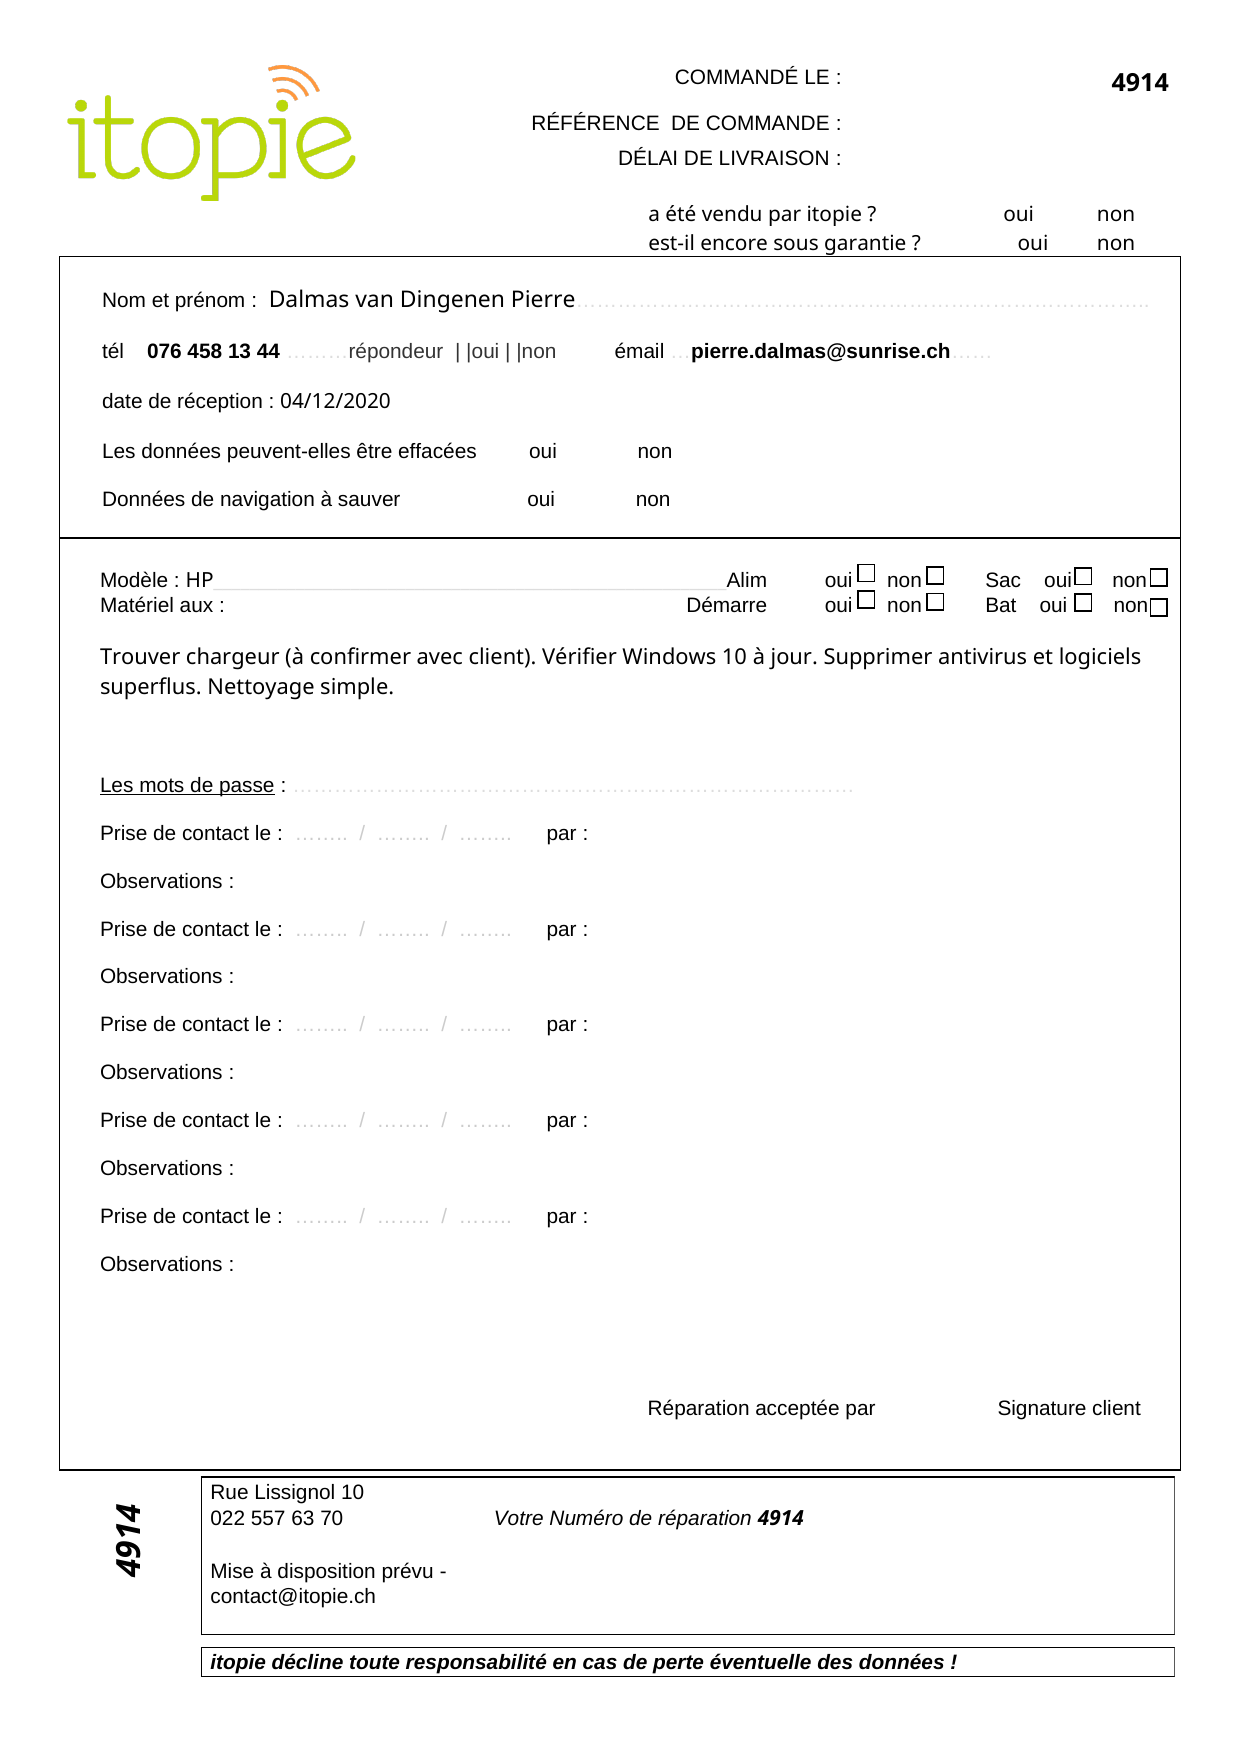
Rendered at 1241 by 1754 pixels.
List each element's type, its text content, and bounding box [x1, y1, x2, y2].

text Prise de contact le : …….. / …….. / …….. par : [60, 1105, 1180, 1132]
text a été vendu par itopie ? oui non [59, 199, 1181, 228]
table_cell [847, 140, 1180, 175]
text Trouver chargeur (à confirmer avec client). Vérifier Windows 10 à jour. Supprimer antivirus et logiciels superflus. Nettoyage simple. [60, 638, 1180, 701]
text Prise de contact le : …….. / …….. / …….. par : [60, 913, 1180, 940]
table_cell DÉLAI DE LIVRAISON : [490, 140, 847, 175]
table_cell [847, 105, 1180, 140]
text date de réception : 04/12/2020 [60, 383, 1180, 415]
text Modèle : HP Alim oui non Sac oui non [879, 562, 925, 590]
text Réparation acceptée par Signature client [60, 1392, 1180, 1419]
table_header COMMANDÉ LE : [490, 59, 847, 104]
text Observations : [60, 961, 1180, 988]
text est-il encore sous garantie ? oui non [59, 228, 1181, 256]
table_header Rue Lissignol 10 022 557 63 70 Votre Numéro de réparation 4914 Mise à disposition prévu - contact@itopie.ch [195, 1471, 1180, 1641]
text tél 076 458 13 44 ………répondeur | |oui | |non émail …pierre.dalmas@sunrise.ch…… [60, 335, 1180, 362]
text Données de navigation à sauver oui non [60, 484, 1180, 511]
text Prise de contact le : …….. / …….. / …….. par : [60, 817, 1180, 844]
table_header 4914 [59, 1471, 195, 1683]
table_header 4914 [847, 59, 1180, 104]
text Observations : [60, 1249, 1180, 1276]
text Prise de contact le : …….. / …….. / …….. par : [60, 1201, 1180, 1228]
text Observations : [60, 1057, 1180, 1084]
table_cell itopie décline toute responsabilité en cas de perte éventuelle des données ! [195, 1641, 1180, 1683]
text Observations : [60, 1153, 1180, 1180]
text Observations : [60, 865, 1180, 892]
text Nom et prénom : Dalmas van Dingenen Pierre……………………………………………………………………….. [60, 280, 1180, 314]
table_cell RÉFÉRENCE DE COMMANDE : [490, 105, 847, 140]
text Matériel aux : Démarre oui non Bat oui non [60, 590, 1180, 617]
picture [67, 65, 356, 201]
text Modèle : HP Alim oui non Sac oui non [948, 562, 1180, 590]
text Les mots de passe : ……………………………………………………………………… [60, 769, 1180, 797]
text Les données peuvent-elles être effacées oui non [60, 436, 1180, 463]
text Prise de contact le : …….. / …….. / …….. par : [60, 1009, 1180, 1036]
text Modèle : HP Alim oui non Sac oui non [60, 562, 856, 590]
